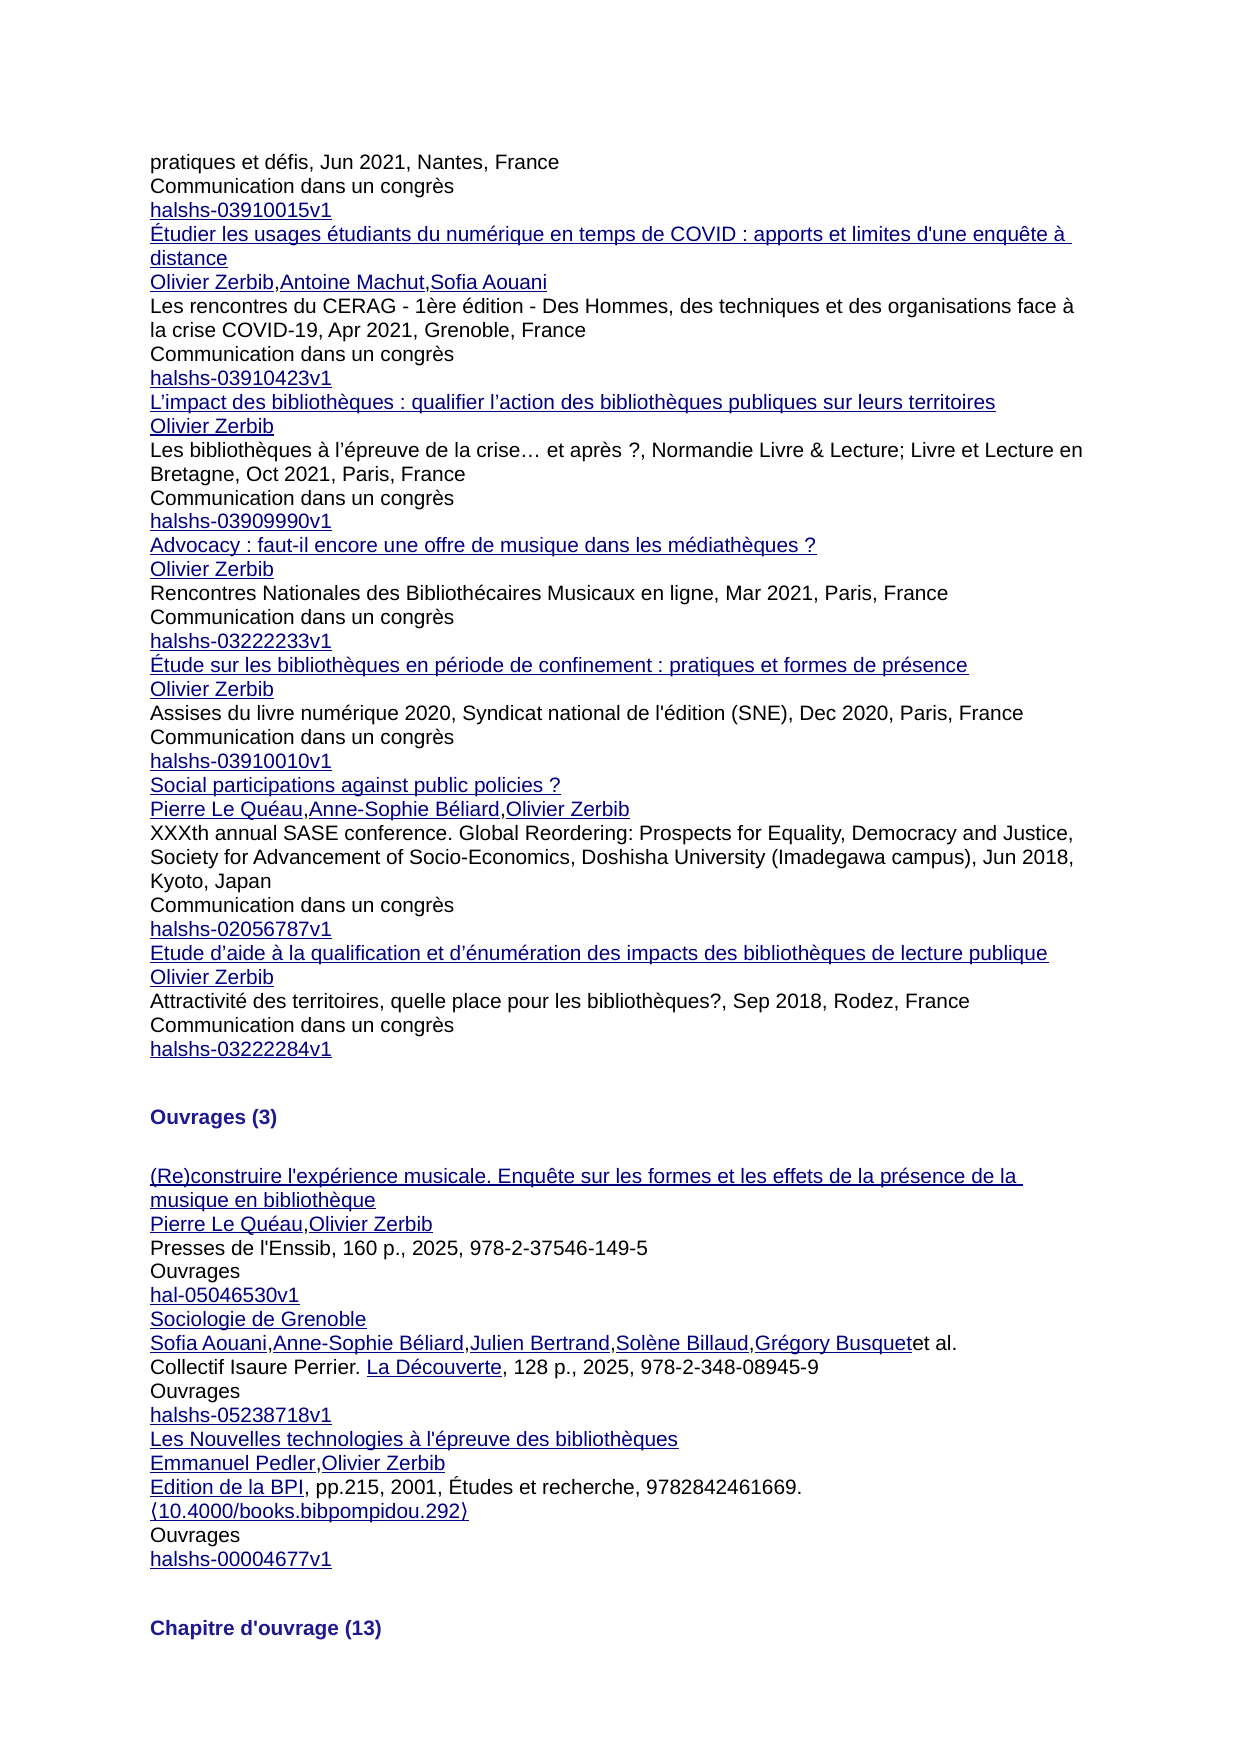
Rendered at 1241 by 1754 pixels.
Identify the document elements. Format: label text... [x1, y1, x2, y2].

table_header (Re)construire l'expérience musicale. Enquête sur les formes et les effets de la présence de la musique en bibliothèque Pierre Le Quéau,Olivier Zerbib Presses de l'Enssib, 160 p., 2025, 978-2-37546-149-5 Ouvrages hal-05046530v1 [150, 1164, 1090, 1307]
subtitle Chapitre d'ouvrage (13) [150, 1616, 1090, 1639]
table_cell Advocacy : faut-il encore une offre de musique dans les médiathèques ? Olivier Zerbib Rencontres Nationales des Bibliothécaires Musicaux en ligne, Mar 2021, Paris, France Communication dans un congrès halshs-03222233v1 [150, 533, 1090, 653]
table_cell Social participations against public policies ? Pierre Le Quéau,Anne-Sophie Béliard,Olivier Zerbib XXXth annual SASE conference. Global Reordering: Prospects for Equality, Democracy and Justice, Society for Advancement of Socio-Economics, Doshisha University (Imadegawa campus), Jun 2018, Kyoto, Japan Communication dans un congrès halshs-02056787v1 [150, 773, 1090, 941]
table_cell Les Nouvelles technologies à l'épreuve des bibliothèques Emmanuel Pedler,Olivier Zerbib Edition de la BPI, pp.215, 2001, Études et recherche, 9782842461669. ⟨10.4000/books.bibpompidou.292⟩ Ouvrages halshs-00004677v1 [150, 1427, 1090, 1571]
table_cell Étudier les usages étudiants du numérique en temps de COVID : apports et limites d'une enquête à distance Olivier Zerbib,Antoine Machut,Sofia Aouani Les rencontres du CERAG - 1ère édition - Des Hommes, des techniques et des organisations face à la crise COVID-19, Apr 2021, Grenoble, France Communication dans un congrès halshs-03910423v1 [150, 222, 1090, 389]
table_cell Etude d’aide à la qualification et d’énumération des impacts des bibliothèques de lecture publique Olivier Zerbib Attractivité des territoires, quelle place pour les bibliothèques?, Sep 2018, Rodez, France Communication dans un congrès halshs-03222284v1 [150, 941, 1090, 1060]
subtitle Ouvrages (3) [150, 1105, 1090, 1129]
table_cell Sociologie de Grenoble Sofia Aouani,Anne-Sophie Béliard,Julien Bertrand,Solène Billaud,Grégory Busquetet al. Collectif Isaure Perrier. La Découverte, 128 p., 2025, 978-2-348-08945-9 Ouvrages halshs-05238718v1 [150, 1307, 1090, 1427]
table_cell L’impact des bibliothèques : qualifier l’action des bibliothèques publiques sur leurs territoires Olivier Zerbib Les bibliothèques à l’épreuve de la crise… et après ?, Normandie Livre & Lecture; Livre et Lecture en Bretagne, Oct 2021, Paris, France Communication dans un congrès halshs-03909990v1 [150, 390, 1090, 533]
table_cell Étude sur les bibliothèques en période de confinement : pratiques et formes de présence Olivier Zerbib Assises du livre numérique 2020, Syndicat national de l'édition (SNE), Dec 2020, Paris, France Communication dans un congrès halshs-03910010v1 [150, 653, 1090, 773]
table_cell pratiques et défis, Jun 2021, Nantes, France Communication dans un congrès halshs-03910015v1 [150, 150, 1090, 222]
